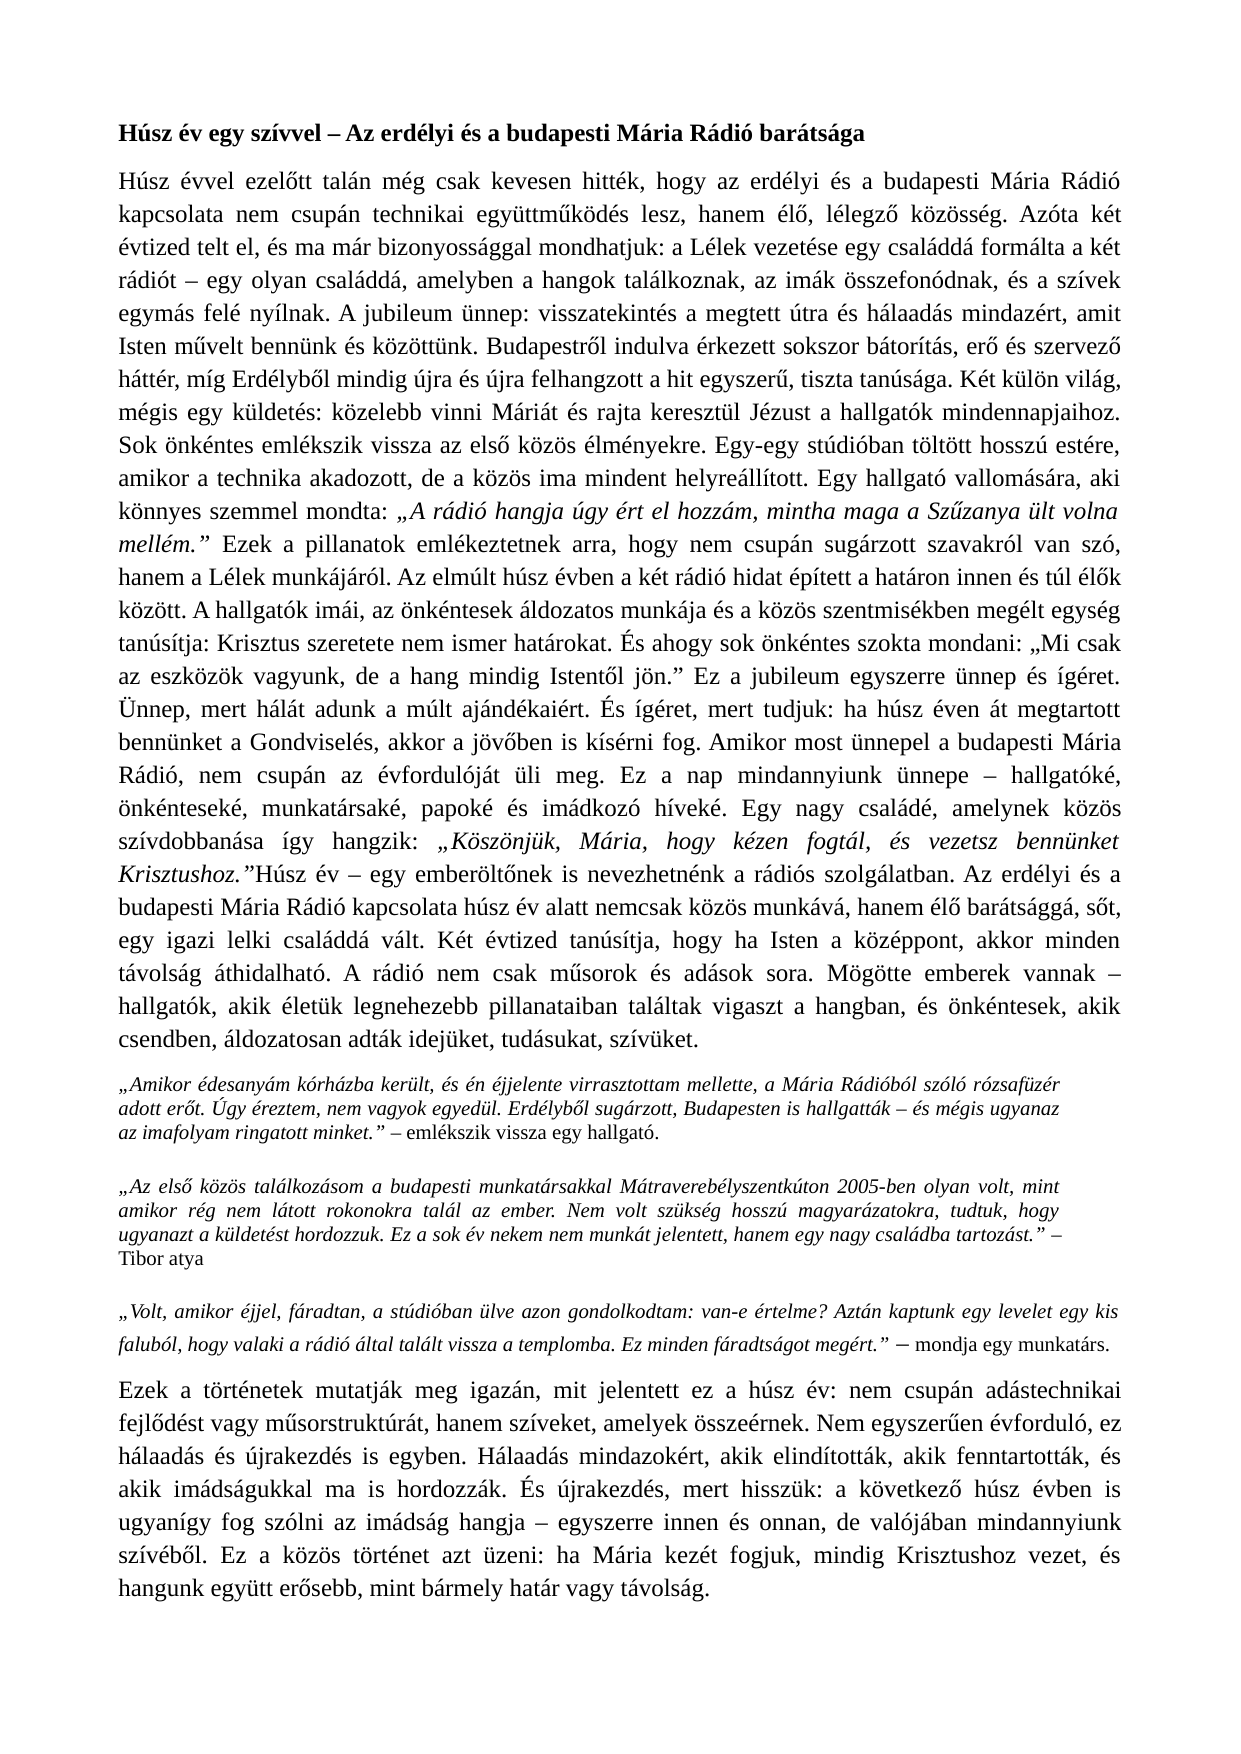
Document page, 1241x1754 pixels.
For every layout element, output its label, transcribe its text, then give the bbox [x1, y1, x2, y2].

text Ezek a történetek mutatják meg igazán, mit jelentett ez a húsz év: nem csupán adástechnikai fejlődést vagy műsorstruktúrát, hanem szíveket, amelyek összeérnek. Nem egyszerűen évforduló, ez hálaadás és újrakezdés is egyben. Hálaadás mindazokért, akik elindították, akik fenntartották, és akik imádságukkal ma is hordozzák. És újrakezdés, mert hisszük: a következő húsz évben is ugyanígy fog szólni az imádság hangja – egyszerre innen és onnan, de valójában mindannyiunk szívéből. Ez a közös történet azt üzeni: ha Mária kezét fogjuk, mindig Krisztushoz vezet, és hangunk együtt erősebb, mint bármely határ vagy távolság. [118, 1375, 1122, 1602]
text „Volt, amikor éjjel, fáradtan, a stúdióban ülve azon gondolkodtam: van-e értelme? Aztán kaptunk egy levelet egy kis faluból, hogy valaki a rádió által talált vissza a templomba. Ez minden fáradtságot megért.” – mondja egy munkatárs. [118, 1299, 1122, 1356]
text „Az első közös találkozásom a budapesti munkatársakkal Mátraverebélyszentkúton 2005-ben olyan volt, mint amikor rég nem látott rokonokra talál az ember. Nem volt szükség hosszú magyarázatokra, tudtuk, hogy ugyanazt a küldetést hordozzuk. Ez a sok év nekem nem munkát jelentett, hanem egy nagy családba tartozást.” – Tibor atya [118, 1173, 1063, 1270]
text „Amikor édesanyám kórházba került, és én éjjelente virrasztottam mellette, a Mária Rádióból szóló rózsafüzér adott erőt. Úgy éreztem, nem vagyok egyedül. Erdélyből sugárzott, Budapesten is hallgatták – és mégis ugyanaz az imafolyam ringatott minket.” – emlékszik vissza egy hallgató. [118, 1072, 1063, 1144]
text Húsz év egy szívvel – Az erdélyi és a budapesti Mária Rádió barátsága [118, 118, 1122, 147]
text Húsz évvel ezelőtt talán még csak kevesen hitték, hogy az erdélyi és a budapesti Mária Rádió kapcsolata nem csupán technikai együttműködés lesz, hanem élő, lélegző közösség. Azóta két évtized telt el, és ma már bizonyossággal mondhatjuk: a Lélek vezetése egy családdá formálta a két rádiót – egy olyan családdá, amelyben a hangok találkoznak, az imák összefonódnak, és a szívek egymás felé nyílnak. A jubileum ünnep: visszatekintés a megtett útra és hálaadás mindazért, amit Isten művelt bennünk és közöttünk. Budapestről indulva érkezett sokszor bátorítás, erő és szervező háttér, míg Erdélyből mindig újra és újra felhangzott a hit egyszerű, tiszta tanúsága. Két külön világ, mégis egy küldetés: közelebb vinni Máriát és rajta keresztül Jézust a hallgatók mindennapjaihoz. Sok önkéntes emlékszik vissza az első közös élményekre. Egy-egy stúdióban töltött hosszú estére, amikor a technika akadozott, de a közös ima mindent helyreállított. Egy hallgató vallomására, aki könnyes szemmel mondta: „A rádió hangja úgy ért el hozzám, mintha maga a Szűzanya ült volna mellém.” Ezek a pillanatok emlékeztetnek arra, hogy nem csupán sugárzott szavakról van szó, hanem a Lélek munkájáról. Az elmúlt húsz évben a két rádió hidat épített a határon innen és túl élők között. A hallgatók imái, az önkéntesek áldozatos munkája és a közös szentmisékben megélt egység tanúsítja: Krisztus szeretete nem ismer határokat. És ahogy sok önkéntes szokta mondani: „Mi csak az eszközök vagyunk, de a hang mindig Istentől jön.” Ez a jubileum egyszerre ünnep és ígéret. Ünnep, mert hálát adunk a múlt ajándékaiért. És ígéret, mert tudjuk: ha húsz éven át megtartott bennünket a Gondviselés, akkor a jövőben is kísérni fog. Amikor most ünnepel a budapesti Mária Rádió, nem csupán az évfordulóját üli meg. Ez a nap mindannyiunk ünnepe – hallgatóké, önkénteseké, munkatársaké, papoké és imádkozó híveké. Egy nagy családé, amelynek közös szívdobbanása így hangzik: „Köszönjük, Mária, hogy kézen fogtál, és vezetsz bennünket Krisztushoz.”Húsz év – egy emberöltőnek is nevezhetnénk a rádiós szolgálatban. Az erdélyi és a budapesti Mária Rádió kapcsolata húsz év alatt nemcsak közös munkává, hanem élő barátsággá, sőt, egy igazi lelki családdá vált. Két évtized tanúsítja, hogy ha Isten a középpont, akkor minden távolság áthidalható. A rádió nem csak műsorok és adások sora. Mögötte emberek vannak – hallgatók, akik életük legnehezebb pillanataiban találtak vigaszt a hangban, és önkéntesek, akik csendben, áldozatosan adták idejüket, tudásukat, szívüket. [118, 166, 1122, 1053]
